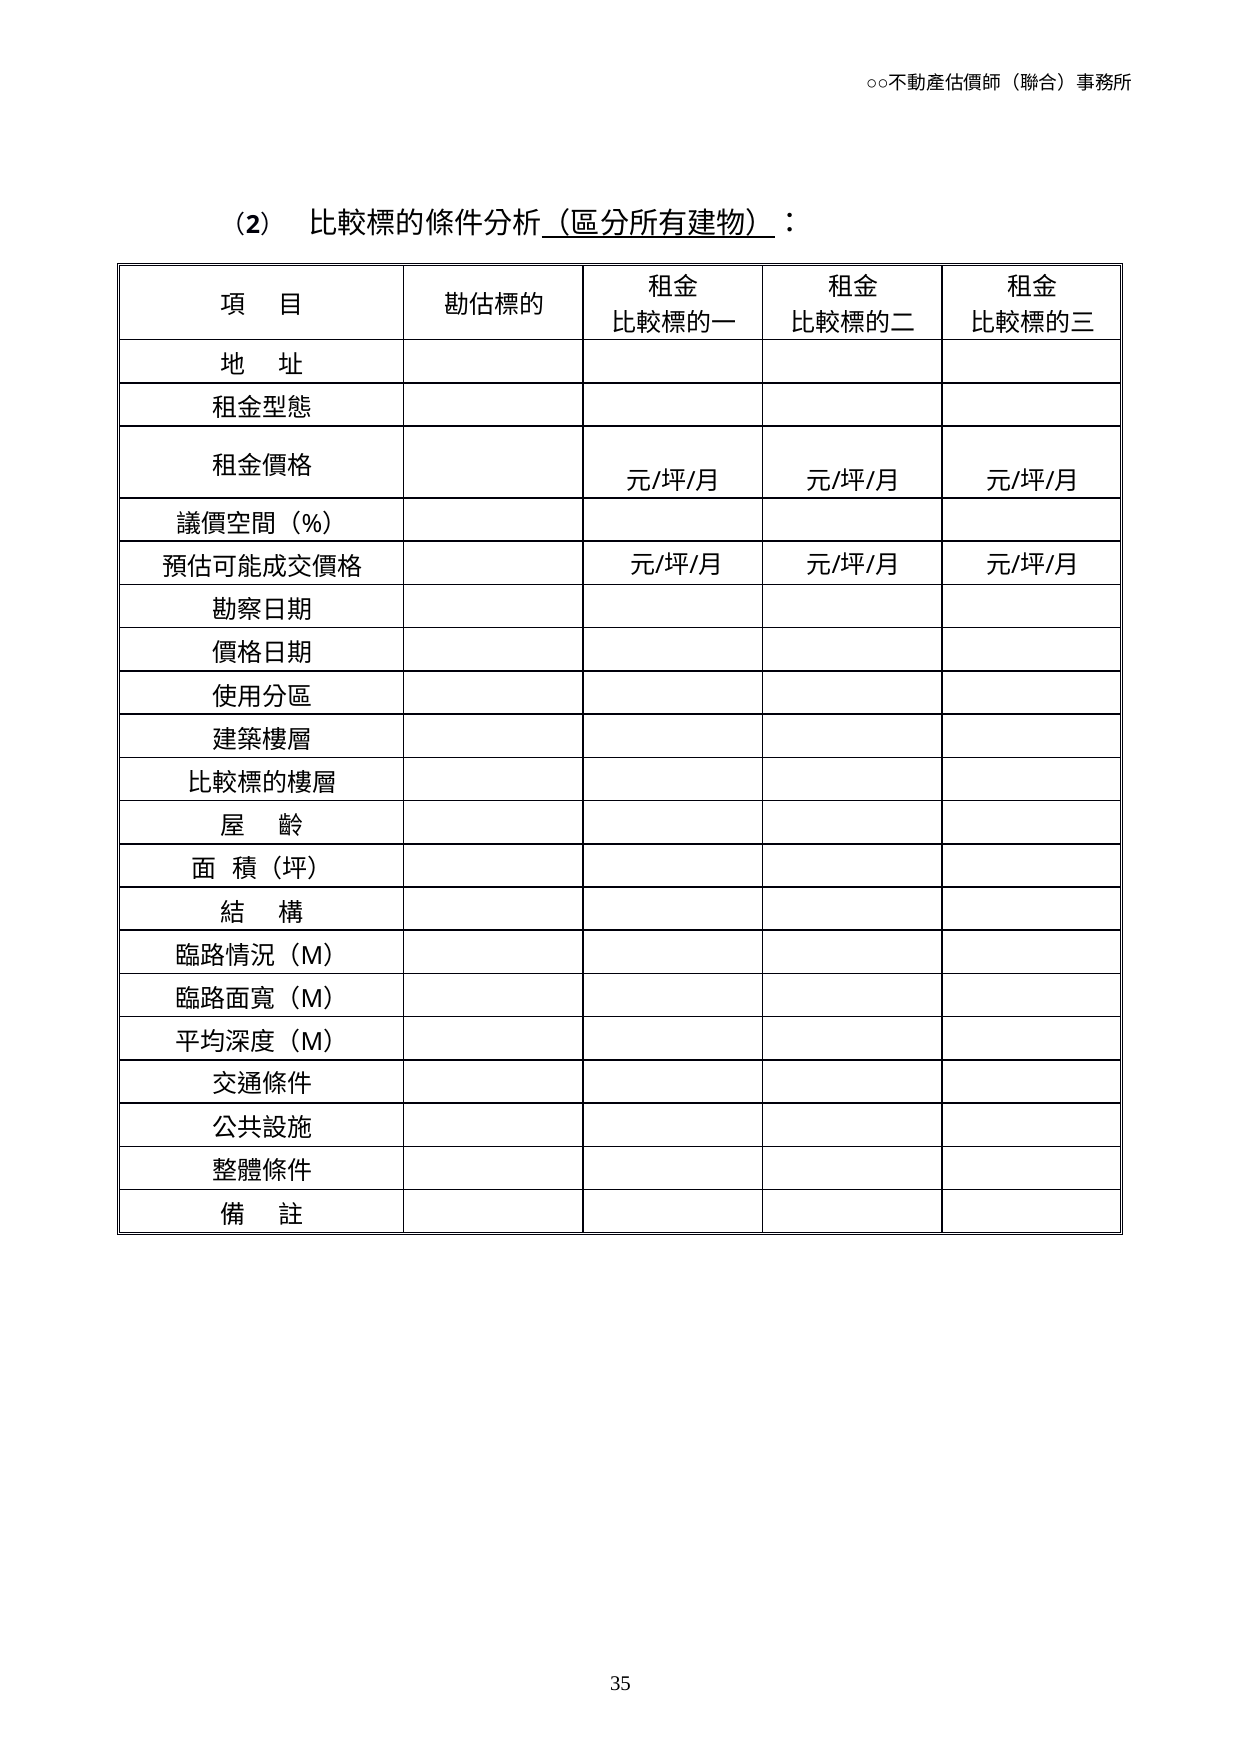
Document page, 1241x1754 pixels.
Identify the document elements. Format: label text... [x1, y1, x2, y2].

table_cell [584, 974, 762, 1016]
table_cell [943, 801, 1120, 843]
table_cell [584, 931, 762, 973]
table_cell [404, 340, 582, 382]
table_header 租金 比較標的三 [943, 266, 1120, 339]
table_cell [763, 1061, 941, 1102]
table_cell 預估可能成交價格 [120, 542, 403, 583]
table_cell 租金價格 [120, 427, 403, 497]
table_cell [404, 845, 582, 886]
table_cell 元/坪/月 [763, 542, 941, 583]
table_header 項目 [120, 266, 403, 339]
table_cell [763, 845, 941, 886]
table_cell [943, 1147, 1120, 1189]
table_cell [404, 427, 582, 497]
table_cell [763, 499, 941, 540]
table_cell 元/坪/月 [584, 427, 762, 497]
table_cell 租金型態 [120, 384, 403, 425]
table_cell [404, 384, 582, 425]
table_cell 比較標的樓層 [120, 758, 403, 800]
table_cell [943, 1017, 1120, 1059]
table_cell [404, 888, 582, 929]
table_cell [584, 1104, 762, 1146]
table_cell [584, 845, 762, 886]
table_cell 公共設施 [120, 1104, 403, 1146]
table_cell [763, 715, 941, 756]
table_cell [763, 384, 941, 425]
table_cell [584, 499, 762, 540]
table_cell [943, 758, 1120, 800]
table_cell [763, 931, 941, 973]
table_cell [943, 715, 1120, 756]
table_cell 地址 [120, 340, 403, 382]
table_cell [584, 340, 762, 382]
table_cell [584, 1147, 762, 1189]
table_cell [584, 672, 762, 713]
table_cell 元/坪/月 [584, 542, 762, 583]
table_cell [584, 585, 762, 627]
table_cell [763, 340, 941, 382]
table_cell [763, 628, 941, 670]
table_cell 臨路情況（M） [120, 931, 403, 973]
table_cell [943, 384, 1120, 425]
table_cell [943, 585, 1120, 627]
table_cell [404, 672, 582, 713]
table_cell 平均深度（M） [120, 1017, 403, 1059]
table_cell 元/坪/月 [943, 427, 1120, 497]
table_cell [404, 801, 582, 843]
table_cell 價格日期 [120, 628, 403, 670]
table_cell 建築樓層 [120, 715, 403, 756]
table_cell [943, 888, 1120, 929]
table_cell [404, 931, 582, 973]
table_cell [404, 974, 582, 1016]
table_cell 使用分區 [120, 672, 403, 713]
table_cell [943, 931, 1120, 973]
table_cell [404, 1147, 582, 1189]
table_cell [584, 801, 762, 843]
table_cell 元/坪/月 [943, 542, 1120, 583]
table_cell 屋齡 [120, 801, 403, 843]
table_cell 面 積（坪） [120, 845, 403, 886]
table_cell [763, 758, 941, 800]
table_cell [763, 1190, 941, 1232]
table_cell [404, 1017, 582, 1059]
table_cell [404, 1190, 582, 1232]
table_cell [943, 499, 1120, 540]
table_cell [763, 585, 941, 627]
table_header 租金 比較標的一 [584, 266, 762, 339]
table_cell [404, 628, 582, 670]
table_header 租金 比較標的二 [763, 266, 941, 339]
table_cell [404, 542, 582, 583]
table_cell [404, 499, 582, 540]
table_cell [404, 585, 582, 627]
table_cell [943, 1190, 1120, 1232]
table_cell [584, 384, 762, 425]
table_cell 元/坪/月 [763, 427, 941, 497]
table_cell 交通條件 [120, 1061, 403, 1102]
list 比較標的條件分析（區分所有建物）： [221, 200, 1132, 242]
table_cell [763, 672, 941, 713]
table_cell [943, 1104, 1120, 1146]
table_cell [584, 715, 762, 756]
table_cell [763, 1104, 941, 1146]
table_cell [763, 1017, 941, 1059]
table_cell [943, 628, 1120, 670]
table_cell [404, 758, 582, 800]
table_cell 結構 [120, 888, 403, 929]
table_cell 整體條件 [120, 1147, 403, 1189]
table_cell [404, 1061, 582, 1102]
table_cell [404, 715, 582, 756]
table_cell [763, 974, 941, 1016]
table_cell [763, 888, 941, 929]
table_cell 勘察日期 [120, 585, 403, 627]
table_cell [943, 340, 1120, 382]
table_cell [584, 628, 762, 670]
table_cell [584, 1190, 762, 1232]
table_cell [943, 1061, 1120, 1102]
table_header 勘估標的 [404, 266, 582, 339]
table_cell [763, 1147, 941, 1189]
table_cell [584, 1017, 762, 1059]
table_cell [404, 1104, 582, 1146]
table_cell [584, 758, 762, 800]
table_cell 備註 [120, 1190, 403, 1232]
table_cell 臨路面寬（M） [120, 974, 403, 1016]
table_cell 議價空間（%） [120, 499, 403, 540]
table_cell [584, 888, 762, 929]
table_cell [943, 974, 1120, 1016]
table_cell [943, 672, 1120, 713]
table_cell [943, 845, 1120, 886]
table_cell [584, 1061, 762, 1102]
table_cell [763, 801, 941, 843]
